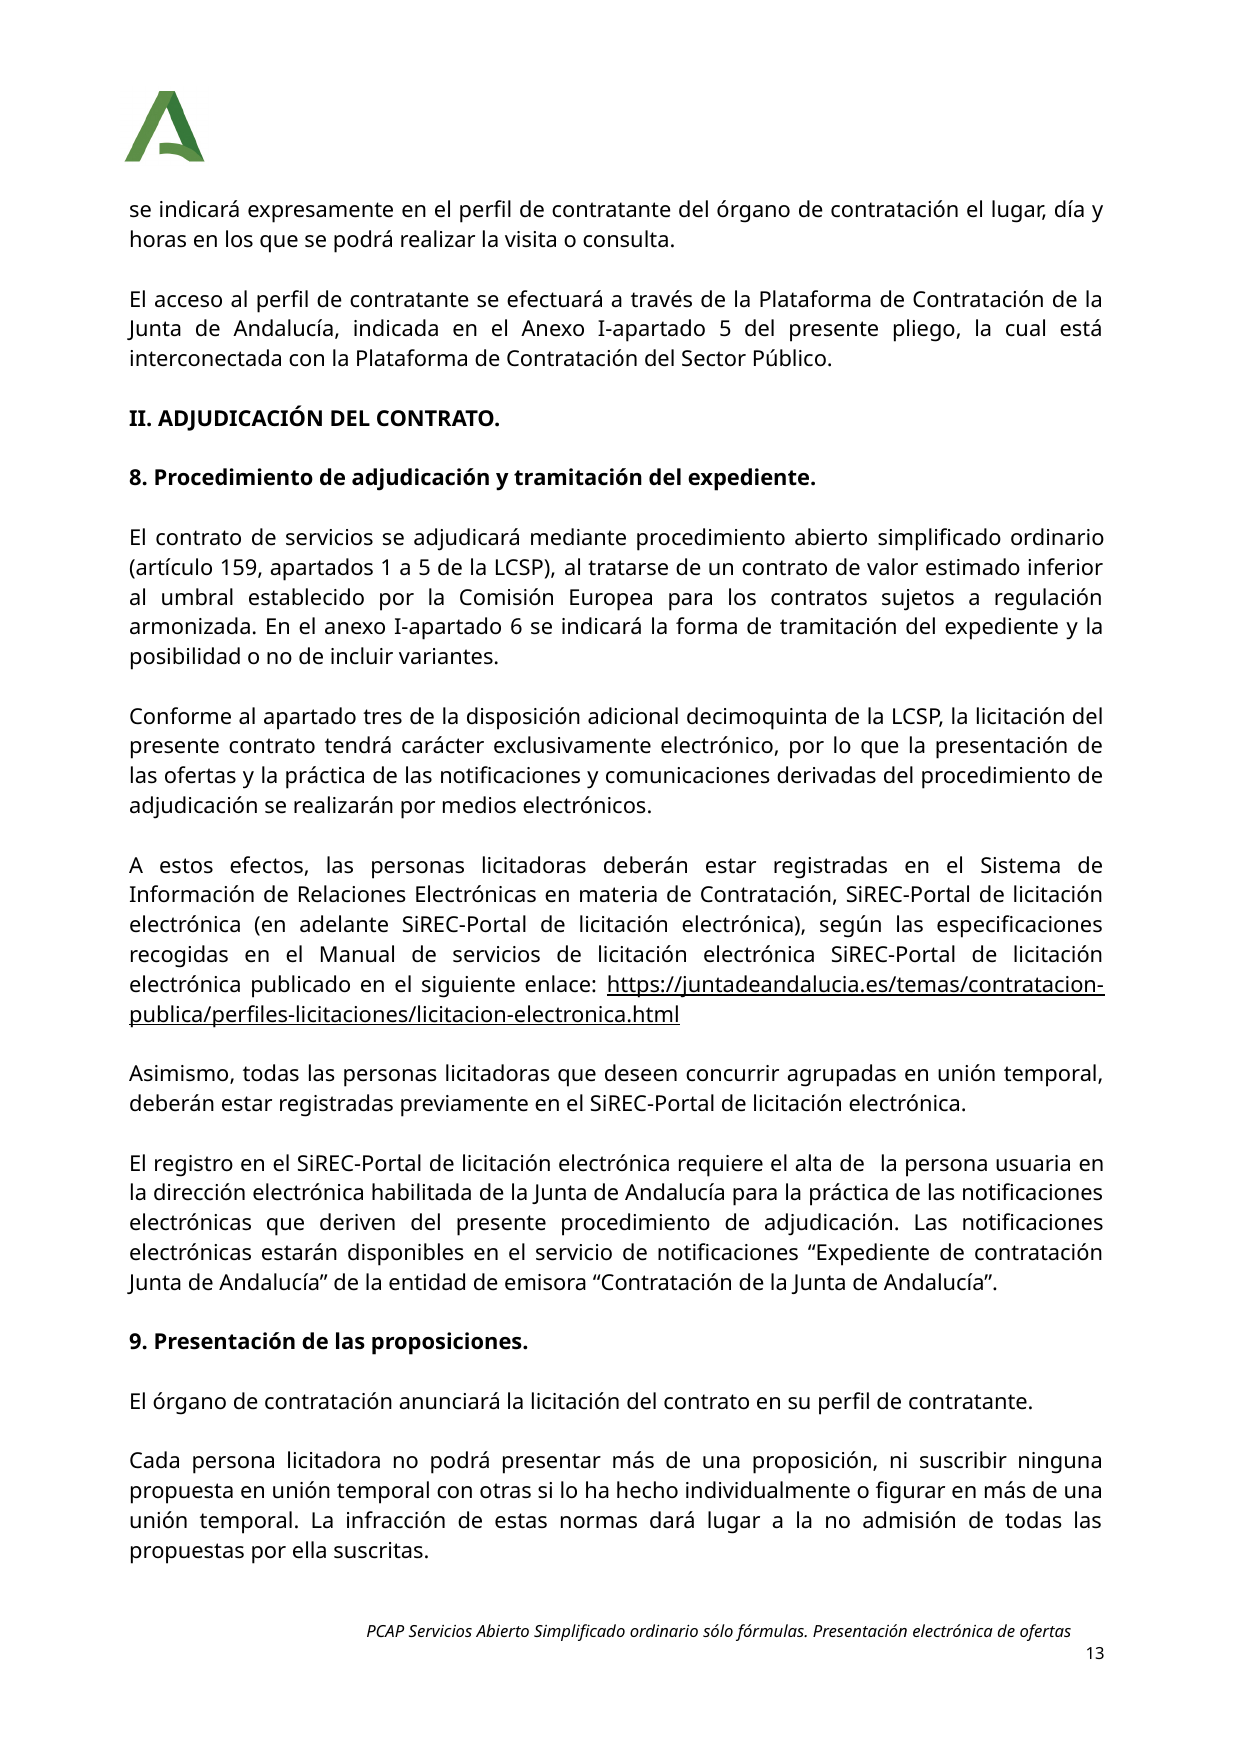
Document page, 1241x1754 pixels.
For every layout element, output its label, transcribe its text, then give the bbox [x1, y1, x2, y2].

text Asimismo, todas las personas licitadoras que deseen concurrir agrupadas en unión temporal, deberán estar registradas previamente en el SiREC-Portal de licitación electrónica. [129, 1058, 1104, 1118]
text II. ADJUDICACIÓN DEL CONTRATO. [129, 403, 1104, 433]
text A estos efectos, las personas licitadoras deberán estar registradas en el Sistema de Información de Relaciones Electrónicas en materia de Contratación, SiREC-Portal de licitación electrónica (en adelante SiREC-Portal de licitación electrónica), según las especificaciones recogidas en el Manual de servicios de licitación electrónica SiREC-Portal de licitación electrónica publicado en el siguiente enlace: https://juntadeandalucia.es/temas/contratacion-publica/perfiles-licitaciones/licitacion-electronica.html [129, 850, 1104, 1028]
text Cada persona licitadora no podrá presentar más de una proposición, ni suscribir ninguna propuesta en unión temporal con otras si lo ha hecho individualmente o figurar en más de una unión temporal. La infracción de estas normas dará lugar a la no admisión de todas las propuestas por ella suscritas. [129, 1446, 1104, 1565]
text El acceso al perfil de contratante se efectuará a través de la Plataforma de Contratación de la Junta de Andalucía, indicada en el Anexo I-apartado 5 del presente pliego, la cual está interconectada con la Plataforma de Contratación del Sector Público. [129, 284, 1104, 373]
text se indicará expresamente en el perfil de contratante del órgano de contratación el lugar, día y horas en los que se podrá realizar la visita o consulta. [129, 194, 1104, 254]
text El registro en el SiREC-Portal de licitación electrónica requiere el alta de la persona usuaria en la dirección electrónica habilitada de la Junta de Andalucía para la práctica de las notificaciones electrónicas que deriven del presente procedimiento de adjudicación. Las notificaciones electrónicas estarán disponibles en el servicio de notificaciones “Expediente de contratación Junta de Andalucía” de la entidad de emisora “Contratación de la Junta de Andalucía”. [129, 1148, 1104, 1297]
picture [120, 86, 209, 166]
text 9. Presentación de las proposiciones. [129, 1326, 1104, 1356]
text Conforme al apartado tres de la disposición adicional decimoquinta de la LCSP, la licitación del presente contrato tendrá carácter exclusivamente electrónico, por lo que la presentación de las ofertas y la práctica de las notificaciones y comunicaciones derivadas del procedimiento de adjudicación se realizarán por medios electrónicos. [129, 701, 1104, 820]
text 8. Procedimiento de adjudicación y tramitación del expediente. [129, 462, 1104, 492]
text El contrato de servicios se adjudicará mediante procedimiento abierto simplificado ordinario (artículo 159, apartados 1 a 5 de la LCSP), al tratarse de un contrato de valor estimado inferior al umbral establecido por la Comisión Europea para los contratos sujetos a regulación armonizada. En el anexo I-apartado 6 se indicará la forma de tramitación del expediente y la posibilidad o no de incluir variantes. [129, 522, 1104, 671]
text El órgano de contratación anunciará la licitación del contrato en su perfil de contratante. [129, 1386, 1104, 1416]
